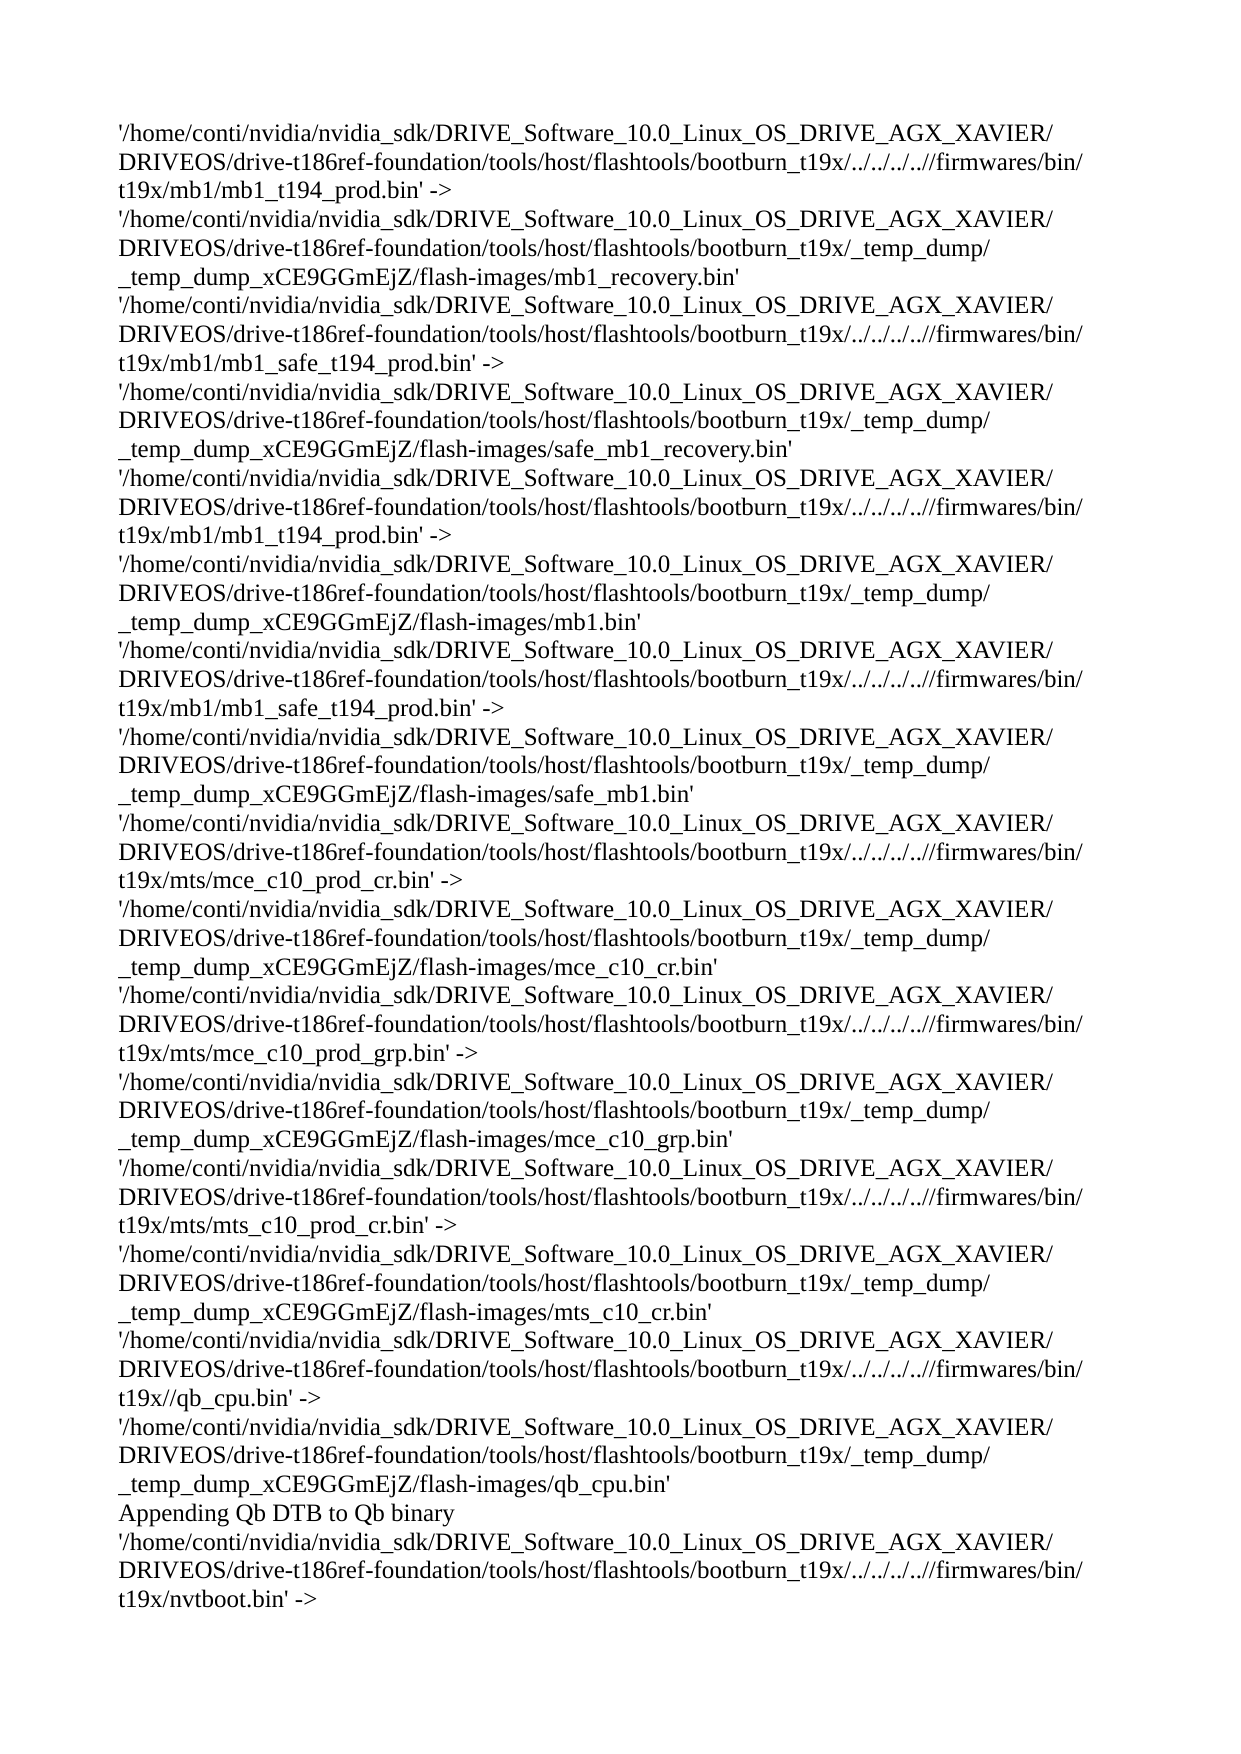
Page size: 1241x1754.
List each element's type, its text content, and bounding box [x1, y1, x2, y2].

text '/home/conti/nvidia/nvidia_sdk/DRIVE_Software_10.0_Linux_OS_DRIVE_AGX_XAVIER/DRIVEOS/drive-t186ref-foundation/tools/host/flashtools/bootburn_t19x/../../../..//firmwares/bin/t19x/mb1/mb1_t194_prod.bin' -> '/home/conti/nvidia/nvidia_sdk/DRIVE_Software_10.0_Linux_OS_DRIVE_AGX_XAVIER/DRIVEOS/drive-t186ref-foundation/tools/host/flashtools/bootburn_t19x/_temp_dump/_temp_dump_xCE9GGmEjZ/flash-images/mb1.bin' [118, 463, 1122, 636]
text '/home/conti/nvidia/nvidia_sdk/DRIVE_Software_10.0_Linux_OS_DRIVE_AGX_XAVIER/DRIVEOS/drive-t186ref-foundation/tools/host/flashtools/bootburn_t19x/../../../..//firmwares/bin/t19x/nvtboot.bin' -> [118, 1527, 1122, 1613]
text '/home/conti/nvidia/nvidia_sdk/DRIVE_Software_10.0_Linux_OS_DRIVE_AGX_XAVIER/DRIVEOS/drive-t186ref-foundation/tools/host/flashtools/bootburn_t19x/../../../..//firmwares/bin/t19x/mb1/mb1_safe_t194_prod.bin' -> '/home/conti/nvidia/nvidia_sdk/DRIVE_Software_10.0_Linux_OS_DRIVE_AGX_XAVIER/DRIVEOS/drive-t186ref-foundation/tools/host/flashtools/bootburn_t19x/_temp_dump/_temp_dump_xCE9GGmEjZ/flash-images/safe_mb1_recovery.bin' [118, 291, 1122, 463]
text '/home/conti/nvidia/nvidia_sdk/DRIVE_Software_10.0_Linux_OS_DRIVE_AGX_XAVIER/DRIVEOS/drive-t186ref-foundation/tools/host/flashtools/bootburn_t19x/../../../..//firmwares/bin/t19x/mb1/mb1_t194_prod.bin' -> '/home/conti/nvidia/nvidia_sdk/DRIVE_Software_10.0_Linux_OS_DRIVE_AGX_XAVIER/DRIVEOS/drive-t186ref-foundation/tools/host/flashtools/bootburn_t19x/_temp_dump/_temp_dump_xCE9GGmEjZ/flash-images/mb1_recovery.bin' [118, 118, 1122, 291]
text Appending Qb DTB to Qb binary [118, 1498, 1122, 1527]
text '/home/conti/nvidia/nvidia_sdk/DRIVE_Software_10.0_Linux_OS_DRIVE_AGX_XAVIER/DRIVEOS/drive-t186ref-foundation/tools/host/flashtools/bootburn_t19x/../../../..//firmwares/bin/t19x/mts/mce_c10_prod_cr.bin' -> '/home/conti/nvidia/nvidia_sdk/DRIVE_Software_10.0_Linux_OS_DRIVE_AGX_XAVIER/DRIVEOS/drive-t186ref-foundation/tools/host/flashtools/bootburn_t19x/_temp_dump/_temp_dump_xCE9GGmEjZ/flash-images/mce_c10_cr.bin' [118, 808, 1122, 981]
text '/home/conti/nvidia/nvidia_sdk/DRIVE_Software_10.0_Linux_OS_DRIVE_AGX_XAVIER/DRIVEOS/drive-t186ref-foundation/tools/host/flashtools/bootburn_t19x/../../../..//firmwares/bin/t19x/mts/mce_c10_prod_grp.bin' -> '/home/conti/nvidia/nvidia_sdk/DRIVE_Software_10.0_Linux_OS_DRIVE_AGX_XAVIER/DRIVEOS/drive-t186ref-foundation/tools/host/flashtools/bootburn_t19x/_temp_dump/_temp_dump_xCE9GGmEjZ/flash-images/mce_c10_grp.bin' [118, 981, 1122, 1153]
text '/home/conti/nvidia/nvidia_sdk/DRIVE_Software_10.0_Linux_OS_DRIVE_AGX_XAVIER/DRIVEOS/drive-t186ref-foundation/tools/host/flashtools/bootburn_t19x/../../../..//firmwares/bin/t19x//qb_cpu.bin' -> '/home/conti/nvidia/nvidia_sdk/DRIVE_Software_10.0_Linux_OS_DRIVE_AGX_XAVIER/DRIVEOS/drive-t186ref-foundation/tools/host/flashtools/bootburn_t19x/_temp_dump/_temp_dump_xCE9GGmEjZ/flash-images/qb_cpu.bin' [118, 1326, 1122, 1498]
text '/home/conti/nvidia/nvidia_sdk/DRIVE_Software_10.0_Linux_OS_DRIVE_AGX_XAVIER/DRIVEOS/drive-t186ref-foundation/tools/host/flashtools/bootburn_t19x/../../../..//firmwares/bin/t19x/mb1/mb1_safe_t194_prod.bin' -> '/home/conti/nvidia/nvidia_sdk/DRIVE_Software_10.0_Linux_OS_DRIVE_AGX_XAVIER/DRIVEOS/drive-t186ref-foundation/tools/host/flashtools/bootburn_t19x/_temp_dump/_temp_dump_xCE9GGmEjZ/flash-images/safe_mb1.bin' [118, 636, 1122, 808]
text '/home/conti/nvidia/nvidia_sdk/DRIVE_Software_10.0_Linux_OS_DRIVE_AGX_XAVIER/DRIVEOS/drive-t186ref-foundation/tools/host/flashtools/bootburn_t19x/../../../..//firmwares/bin/t19x/mts/mts_c10_prod_cr.bin' -> '/home/conti/nvidia/nvidia_sdk/DRIVE_Software_10.0_Linux_OS_DRIVE_AGX_XAVIER/DRIVEOS/drive-t186ref-foundation/tools/host/flashtools/bootburn_t19x/_temp_dump/_temp_dump_xCE9GGmEjZ/flash-images/mts_c10_cr.bin' [118, 1153, 1122, 1326]
